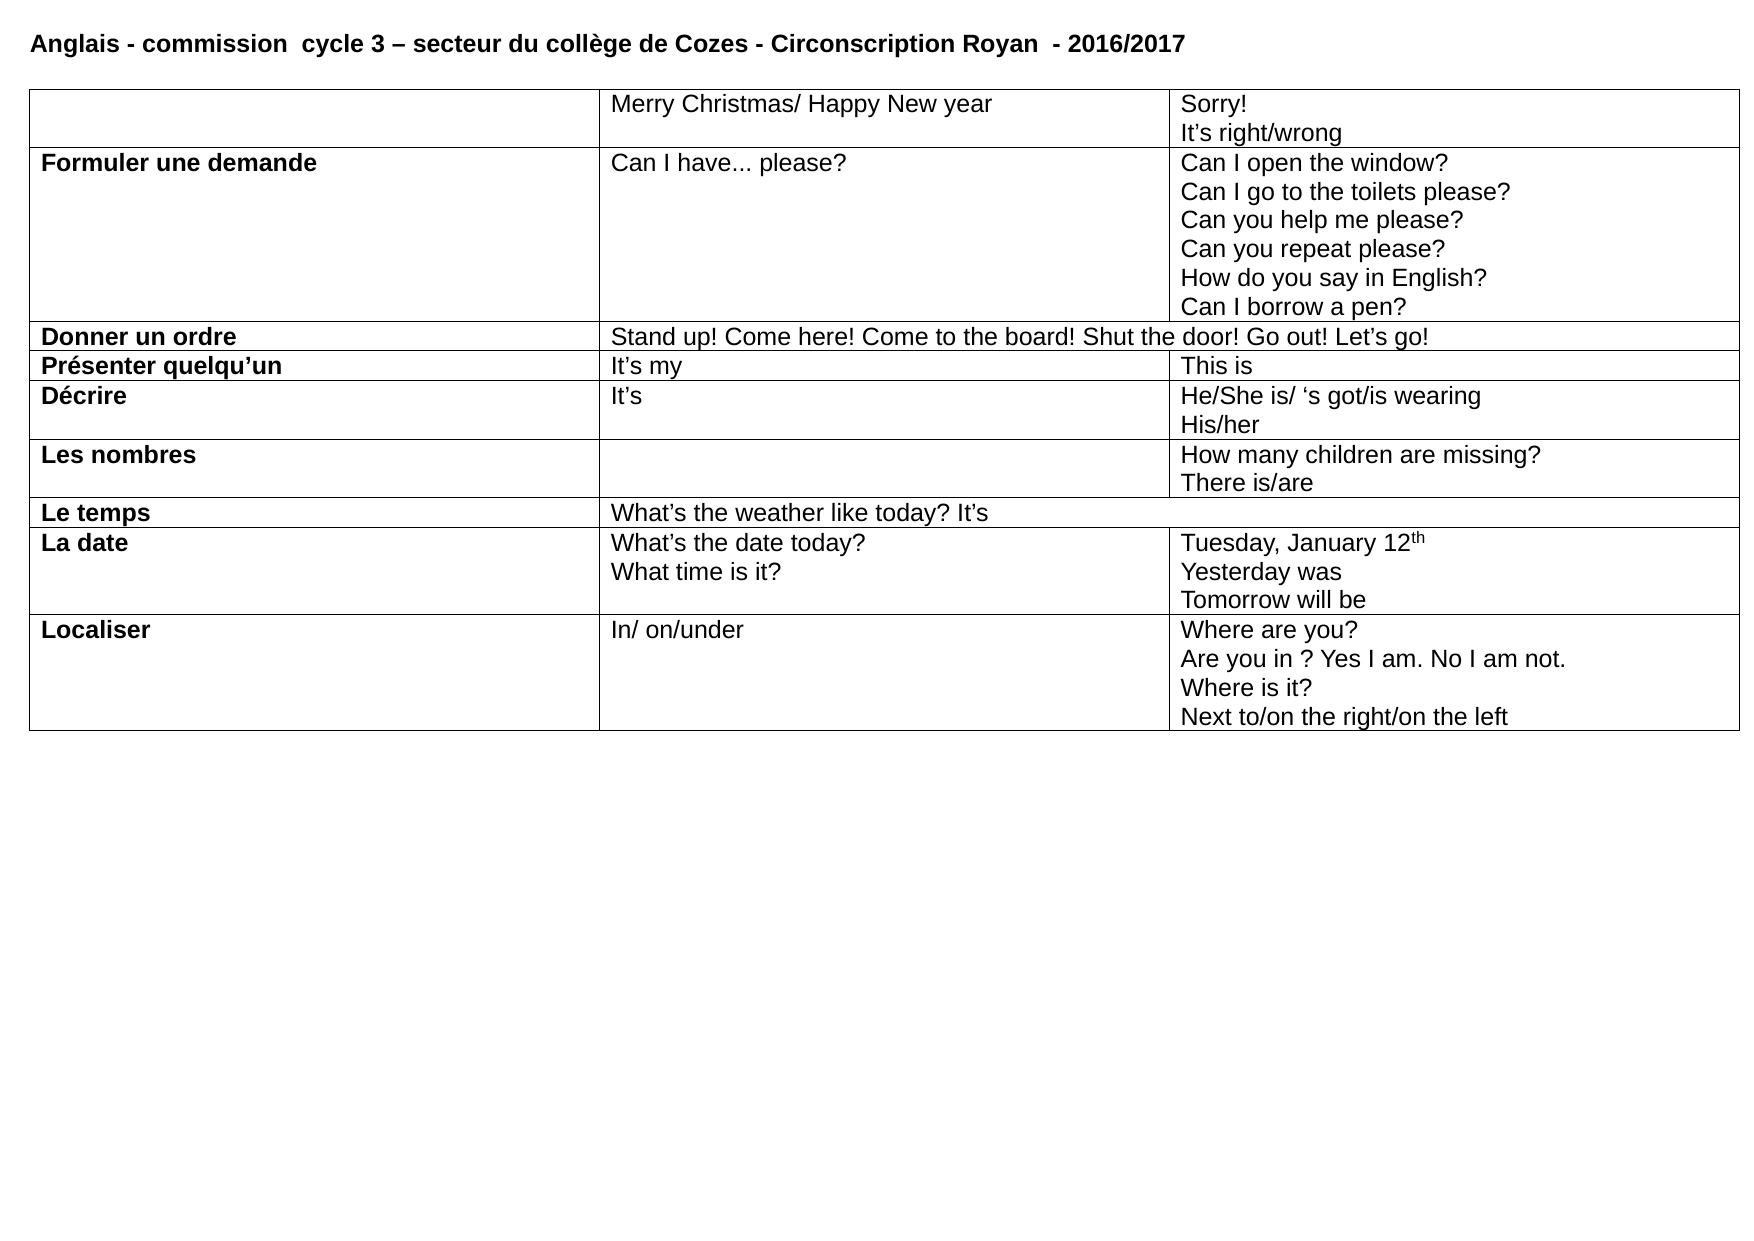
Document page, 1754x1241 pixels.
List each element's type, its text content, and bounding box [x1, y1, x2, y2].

table_cell Can I have... please? [600, 148, 1169, 321]
table_cell [30, 90, 599, 147]
table_cell Localiser [30, 615, 599, 730]
table_cell Where are you? Are you in ? Yes I am. No I am not. Where is it? Next to/on the right/on the left [1170, 615, 1739, 730]
table_cell What’s the date today? What time is it? [600, 528, 1169, 614]
table_cell Les nombres [30, 440, 599, 497]
table_cell Donner un ordre [30, 322, 599, 350]
table_cell Formuler une demande [30, 148, 599, 321]
table_cell Merry Christmas/ Happy New year [600, 90, 1169, 147]
table_cell Tuesday, January 12th Yesterday was Tomorrow will be [1170, 528, 1739, 614]
table_cell Décrire [30, 381, 599, 439]
table_cell La date [30, 528, 599, 614]
table_cell [600, 440, 1169, 497]
table_cell Can I open the window? Can I go to the toilets please? Can you help me please? Can you repeat please? How do you say in English? Can I borrow a pen? [1170, 148, 1739, 321]
table_cell Le temps [30, 498, 599, 527]
table_cell It’s my [600, 351, 1169, 380]
table_cell It’s [600, 381, 1169, 439]
table_cell This is [1170, 351, 1739, 380]
table_cell Présenter quelqu’un [30, 351, 599, 380]
table_cell Stand up! Come here! Come to the board! Shut the door! Go out! Let’s go! [600, 322, 1739, 350]
table_cell How many children are missing? There is/are [1170, 440, 1739, 497]
table_cell He/She is/ ‘s got/is wearing His/her [1170, 381, 1739, 439]
table_cell Sorry! It’s right/wrong [1170, 90, 1739, 147]
table_cell What’s the weather like today? It’s [600, 498, 1739, 527]
table_cell In/ on/under [600, 615, 1169, 730]
